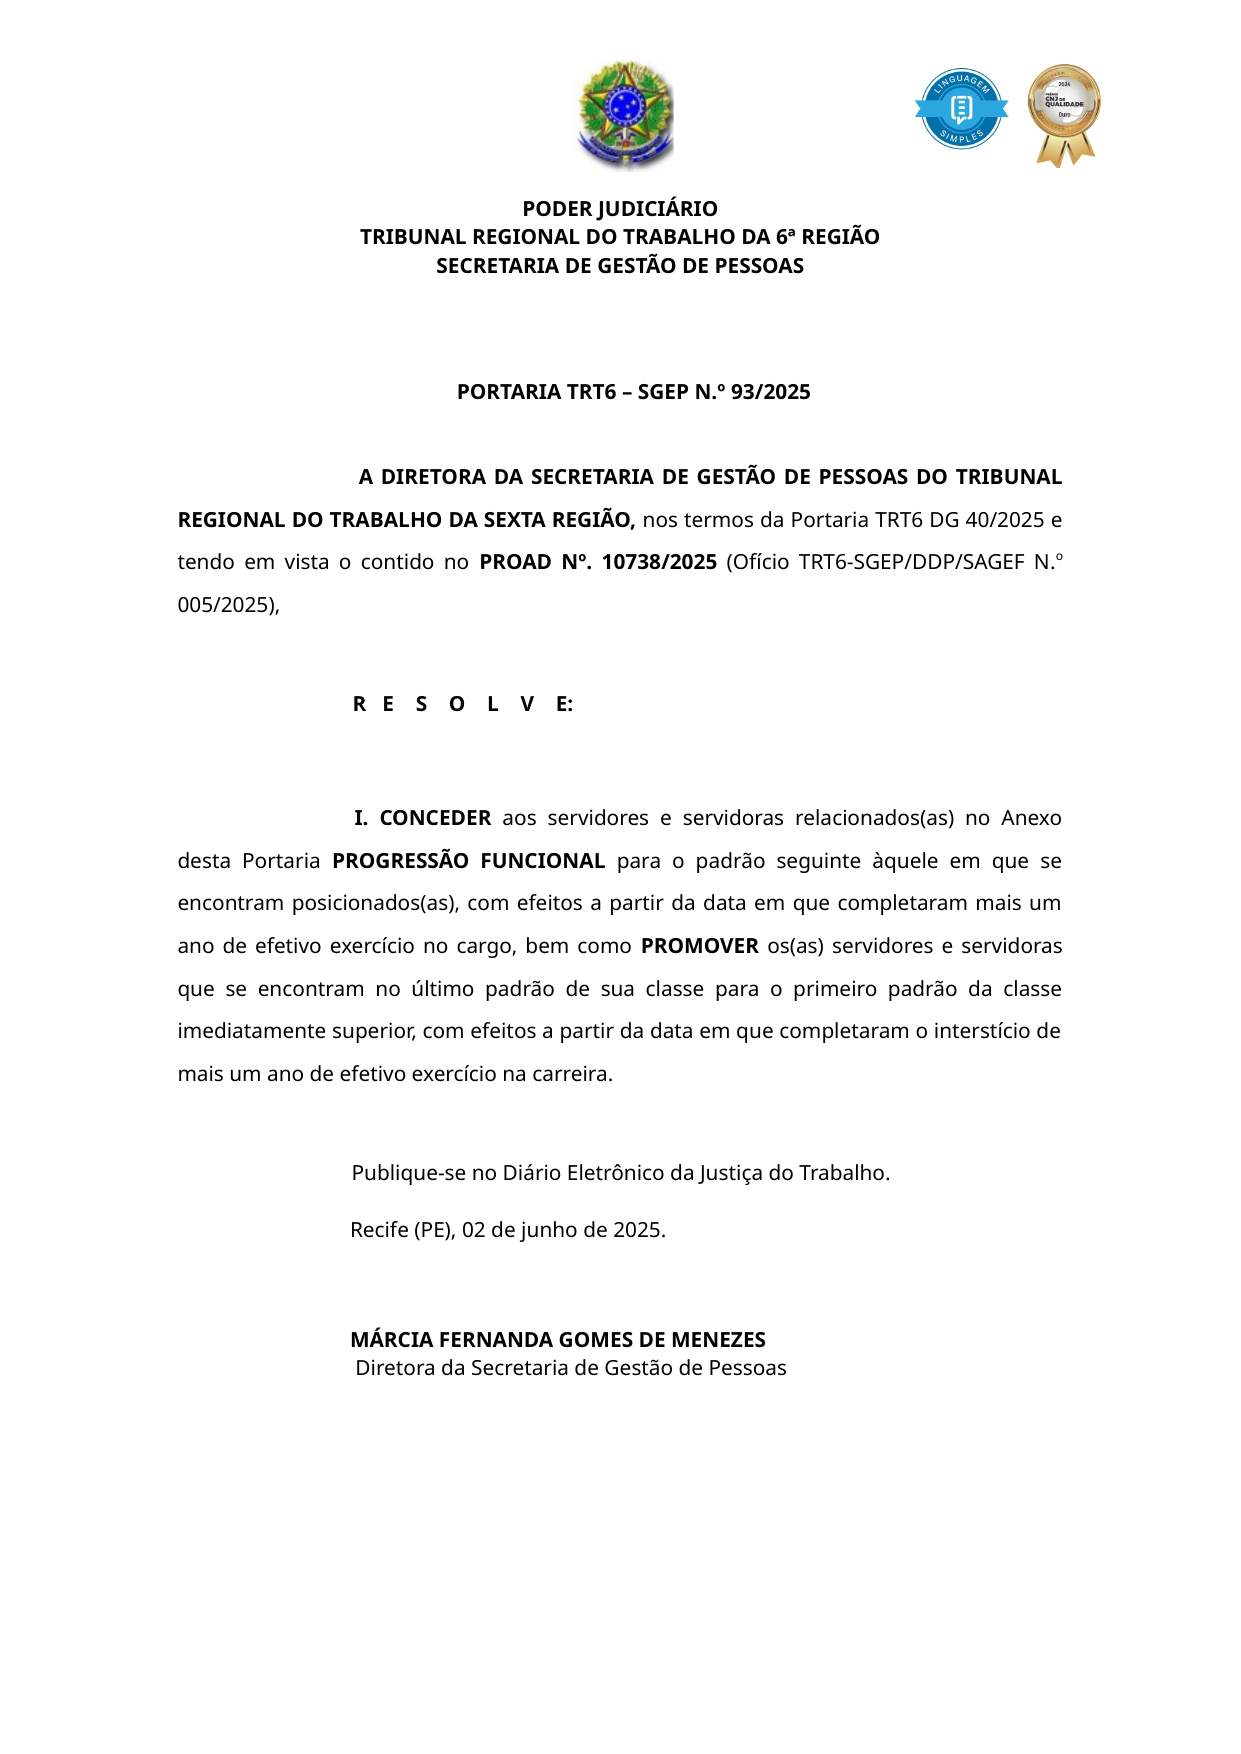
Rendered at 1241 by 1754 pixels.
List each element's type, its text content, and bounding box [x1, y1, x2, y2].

text Publique-se no Diário Eletrônico da Justiça do Trabalho. [177, 1158, 1063, 1187]
picture [903, 57, 1108, 168]
text I. CONCEDER aos servidores e servidoras relacionados(as) no Anexo desta Portaria PROGRESSÃO FUNCIONAL para o padrão seguinte àquele em que se encontram posicionados(as), com efeitos a partir da data em que completaram mais um ano de efetivo exercício no cargo, bem como PROMOVER os(as) servidores e servidoras que se encontram no último padrão de sua classe para o primeiro padrão da classe imediatamente superior, com efeitos a partir da data em que completaram o interstício de mais um ano de efetivo exercício na carreira. [177, 803, 1063, 1087]
subtitle PORTARIA TRT6 – SGEP N.º 93/2025 [177, 377, 1063, 405]
text Diretora da Secretaria de Gestão de Pessoas [339, 1353, 1063, 1382]
text A DIRETORA DA SECRETARIA DE GESTÃO DE PESSOAS DO TRIBUNAL REGIONAL DO TRABALHO DA SEXTA REGIÃO, nos termos da Portaria TRT6 DG 40/2025 e tendo em vista o contido no PROAD Nº. 10738/2025 (Ofício TRT6-SGEP/DDP/SAGEF N.o 005/2025), [177, 462, 1063, 618]
text R E S O L V E: [177, 689, 1063, 718]
picture [574, 60, 674, 172]
text Recife (PE), 02 de junho de 2025. [177, 1215, 1063, 1244]
text MÁRCIA FERNANDA GOMES DE MENEZES [339, 1325, 1063, 1353]
